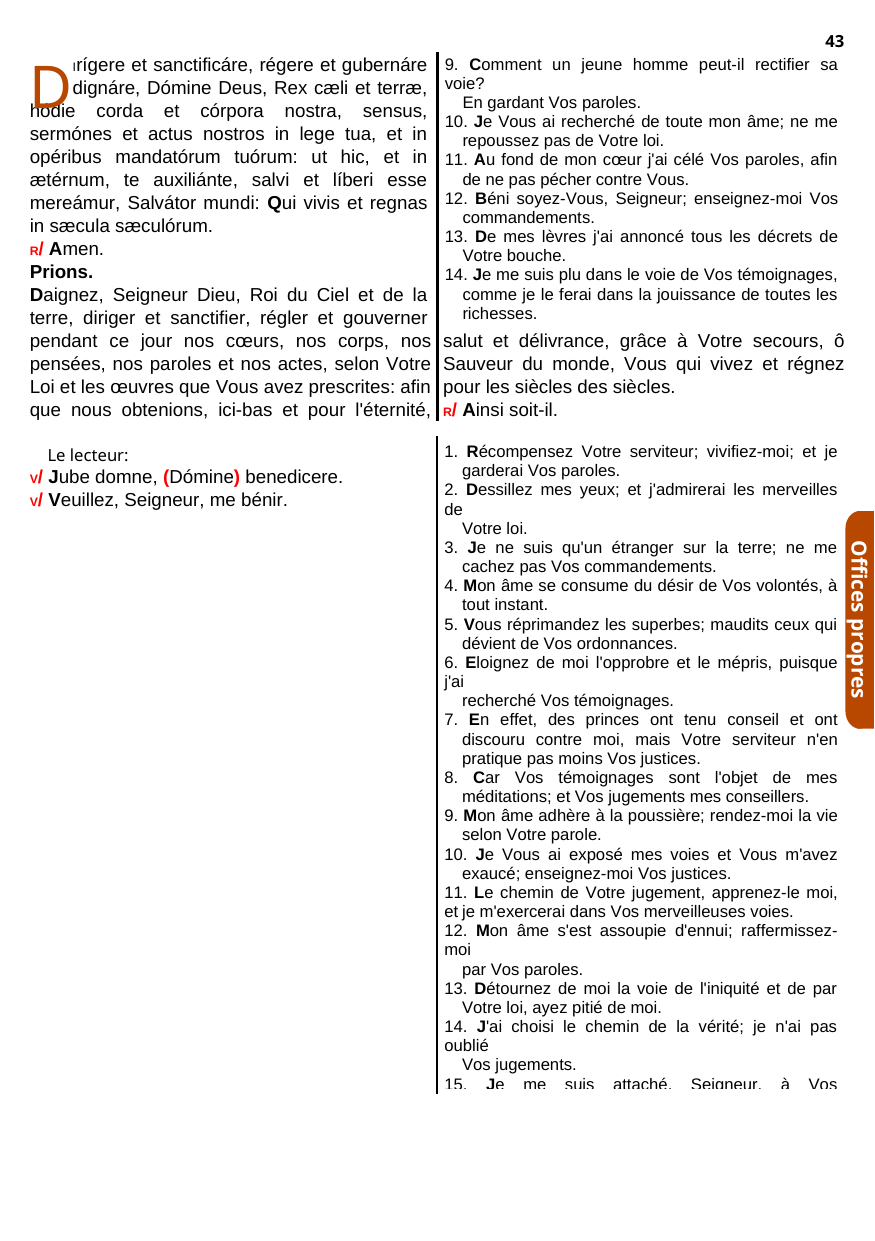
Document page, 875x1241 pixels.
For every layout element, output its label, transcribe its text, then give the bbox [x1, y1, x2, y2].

text Daignez, Seigneur Dieu, Roi du Ciel et de la terre, diriger et sanctifier, régler et gouverner pendant ce jour nos cœurs, nos corps, nos pensées, nos paroles et nos actes, selon Votre Loi et les œuvres que Vous avez prescrites: afin que nous obtenions, ici-bas et pour l'éternité, salut et délivrance, grâce à Votre secours, ô Sauveur du monde, Vous qui vivez et régnez pour les siècles des siècles. [443, 330, 844, 397]
text 9. Comment un jeune homme peut-il rectifier sa voie? En gardant Vos paroles. [444, 54, 838, 112]
text v/ Jube domne, (Dómine) benedicere. [29, 466, 431, 488]
text 14. Je me suis plu dans le voie de Vos témoignages, comme je le ferai dans la jouissance de toutes les richesses. [444, 265, 838, 323]
text 6. Eloignez de moi l'opprobre et le mépris, puisque j'ai recherché Vos témoignages. [444, 653, 838, 710]
text Daignez, Seigneur Dieu, Roi du Ciel et de la terre, diriger et sanctifier, régler et gouverner pendant ce jour nos cœurs, nos corps, nos pensées, nos paroles et nos actes, selon Votre Loi et les œuvres que Vous avez prescrites: afin que nous obtenions, ici-bas et pour l'éternité, salut et délivrance, grâce à Votre secours, ô Sauveur du monde, Vous qui vivez et régnez pour les siècles des siècles. [29, 284, 431, 421]
text 8. Car Vos témoignages sont l'objet de mes méditations; et Vos jugements mes conseillers. [444, 768, 838, 806]
text 10. Je Vous ai exposé mes voies et Vous m'avez exaucé; enseignez-moi Vos justices. [444, 844, 838, 883]
text 2. Dessillez mes yeux; et j'admirerai les merveilles de Votre loi. [444, 480, 838, 538]
text 9. Mon âme adhère à la poussière; rendez-moi la vie selon Votre parole. [444, 806, 838, 844]
text 11. Au fond de mon cœur j'ai célé Vos paroles, afin de ne pas pécher contre Vous. [444, 150, 838, 188]
text v/ Veuillez, Seigneur, me bénir. [29, 489, 431, 511]
text r/ Amen. [29, 238, 431, 259]
text 12. Béni soyez-Vous, Seigneur; enseignez-moi Vos commandements. [444, 188, 838, 227]
text Le lecteur: [29, 443, 436, 466]
text 7. En effet, des princes ont tenu conseil et ont discouru contre moi, mais Votre serviteur n'en pratique pas moins Vos justices. [444, 710, 838, 768]
text 13. De mes lèvres j'ai annoncé tous les décrets de Votre bouche. [444, 227, 838, 265]
text 5. Vous réprimandez les superbes; maudits ceux qui dévient de Vos ordonnances. [444, 614, 838, 653]
text r/ Ainsi soit-il. [443, 399, 844, 420]
text 1. Récompensez Votre serviteur; vivifiez-moi; et je garderai Vos paroles. [444, 442, 838, 480]
text Prions. [29, 261, 431, 282]
text 14. J'ai choisi le chemin de la vérité; je n'ai pas oublié Vos jugements. [444, 1017, 838, 1074]
text 10. Je Vous ai recherché de toute mon âme; ne me repoussez pas de Votre loi. [444, 112, 838, 150]
text 13. Détournez de moi la voie de l'iniquité et de par Votre loi, ayez pitié de moi. [444, 978, 838, 1017]
text 15. Je me suis attaché, Seigneur, à Vos témoignages; veuillez ne pas me confondre. [444, 1074, 838, 1088]
text 12. Mon âme s'est assoupie d'ennui; raffermissez-moi par Vos paroles. [444, 921, 838, 978]
text 3. Je ne suis qu'un étranger sur la terre; ne me cachez pas Vos commandements. [444, 538, 838, 576]
text 4. Mon âme se consume du désir de Vos volontés, à tout instant. [444, 576, 838, 614]
text 11. Le chemin de Votre jugement, apprenez-le moi, et je m'exercerai dans Vos merveilleuses voies. [444, 883, 838, 921]
text Dirígere et sanctificáre, régere et gubernáre dignáre, Dómine Deus, Rex cæli et terræ, hódie corda et córpora nostra, sensus, sermónes et actus nostros in lege tua, et in opéribus mandatórum tuórum: ut hic, et in ætérnum, te auxiliánte, salvi et líberi esse mereámur, Salvátor mundi: Qui vivis et regnas in sæcula sæculórum. [29, 52, 431, 236]
text 51 [29, 29, 844, 52]
